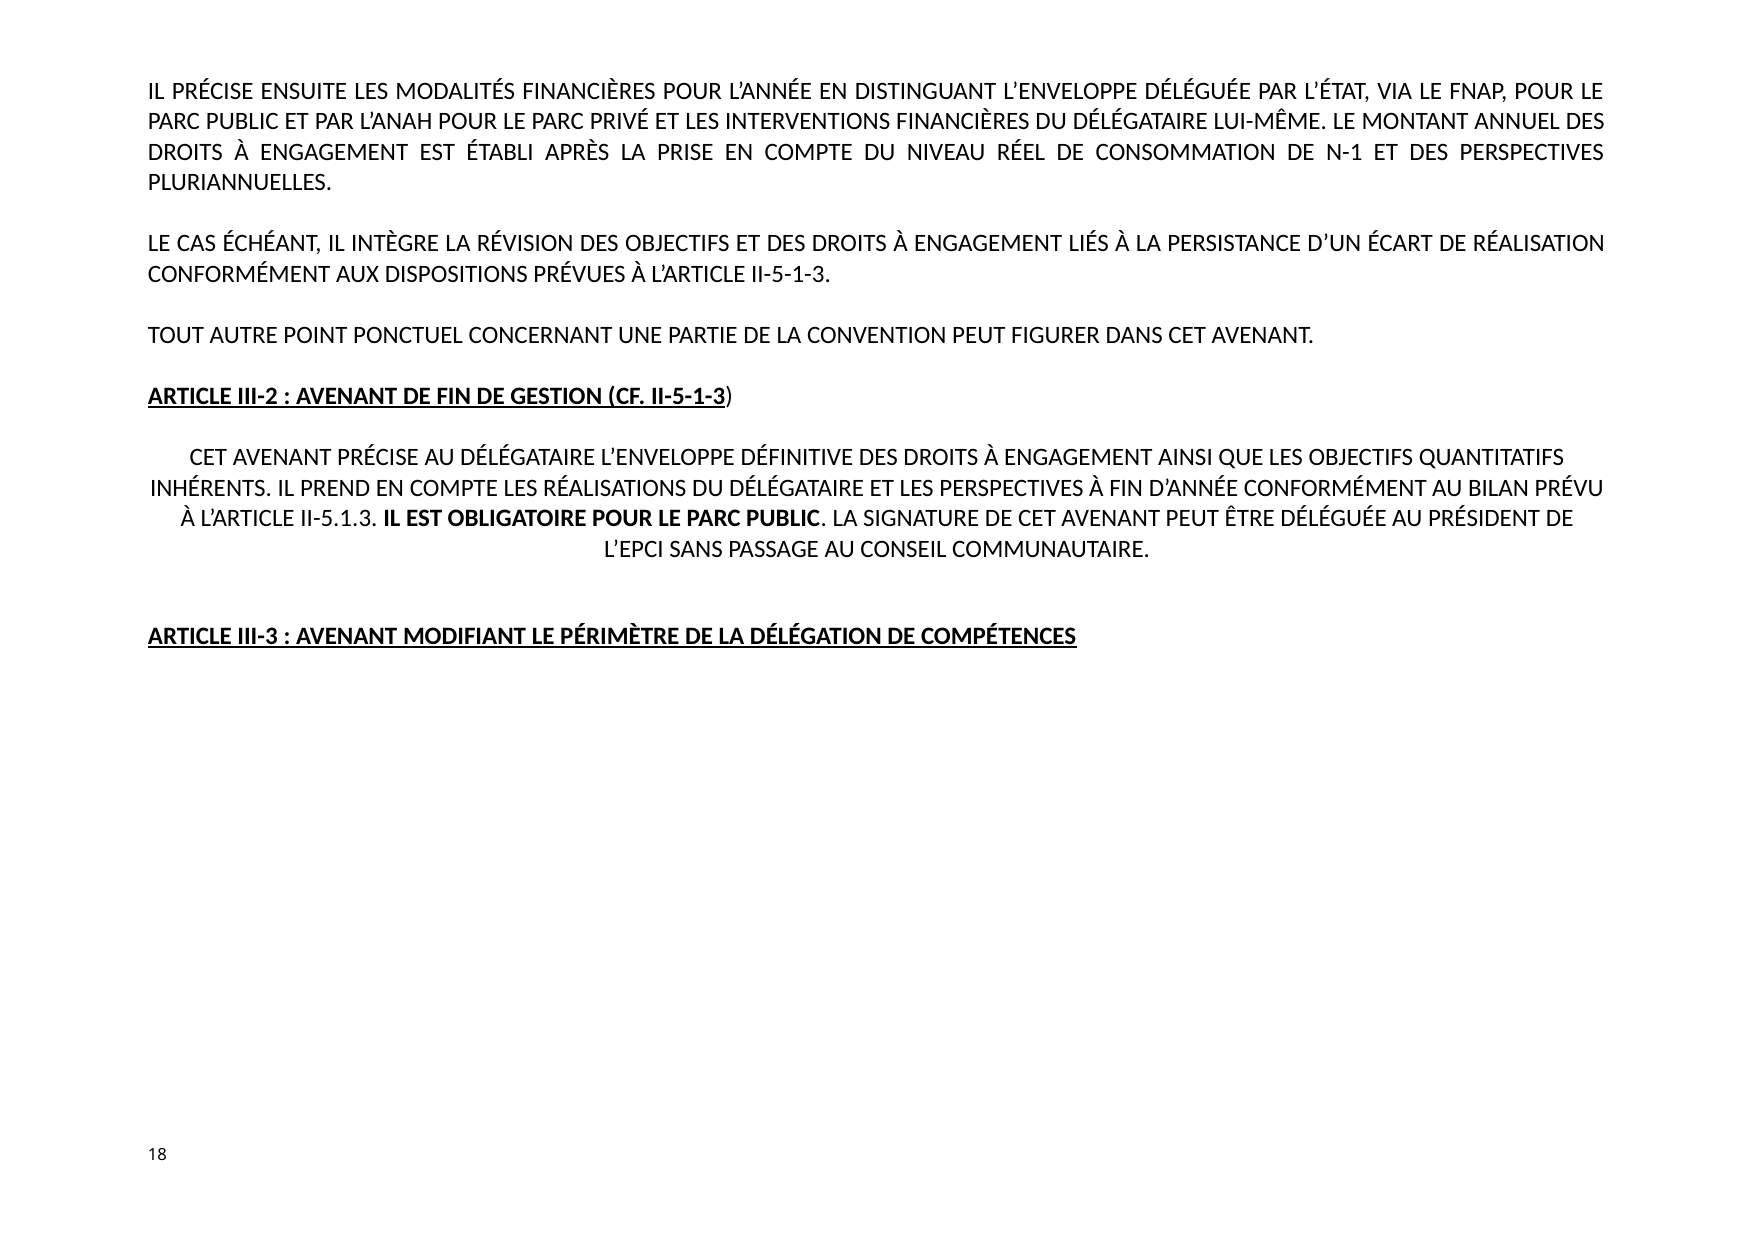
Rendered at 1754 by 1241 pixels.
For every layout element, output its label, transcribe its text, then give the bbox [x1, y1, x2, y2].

text Article III-3 : avenant modifiant le périmètre de la délégation de compétences [148, 620, 1606, 651]
text Article III-2 : avenant de fin de gestion (cf. II-5-1-3) [148, 380, 1606, 411]
text Cet avenant précise au délégataire l’enveloppe définitive des droits à engagement ainsi que les objectifs quantitatifs inhérents. Il prend en compte les réalisations du délégataire et les perspectives à fin d’année conformément au bilan prévu à l’article II-5.1.3. Il est obligatoire pour le parc public. La signature de cet avenant peut être déléguée au président de l’EPCI sans passage au conseil communautaire. [148, 441, 1606, 563]
text Le cas échéant, il intègre la révision des objectifs et des droits à engagement liés à la persistance d’un écart de réalisation conformément aux dispositions prévues à l’article II-5-1-3. [148, 228, 1606, 289]
text Tout autre point ponctuel concernant une partie de la convention peut figurer dans cet avenant. [148, 319, 1606, 350]
text Il précise ensuite les modalités financières pour l’année en distinguant l’enveloppe déléguée par l’État, via le FNAP, pour le parc public et par l’Anah pour le parc privé et les interventions financières du délégataire lui-même. Le montant annuel des droits à engagement est établi après la prise en compte du niveau réel de consommation de N-1 et des perspectives pluriannuelles. [148, 75, 1606, 197]
